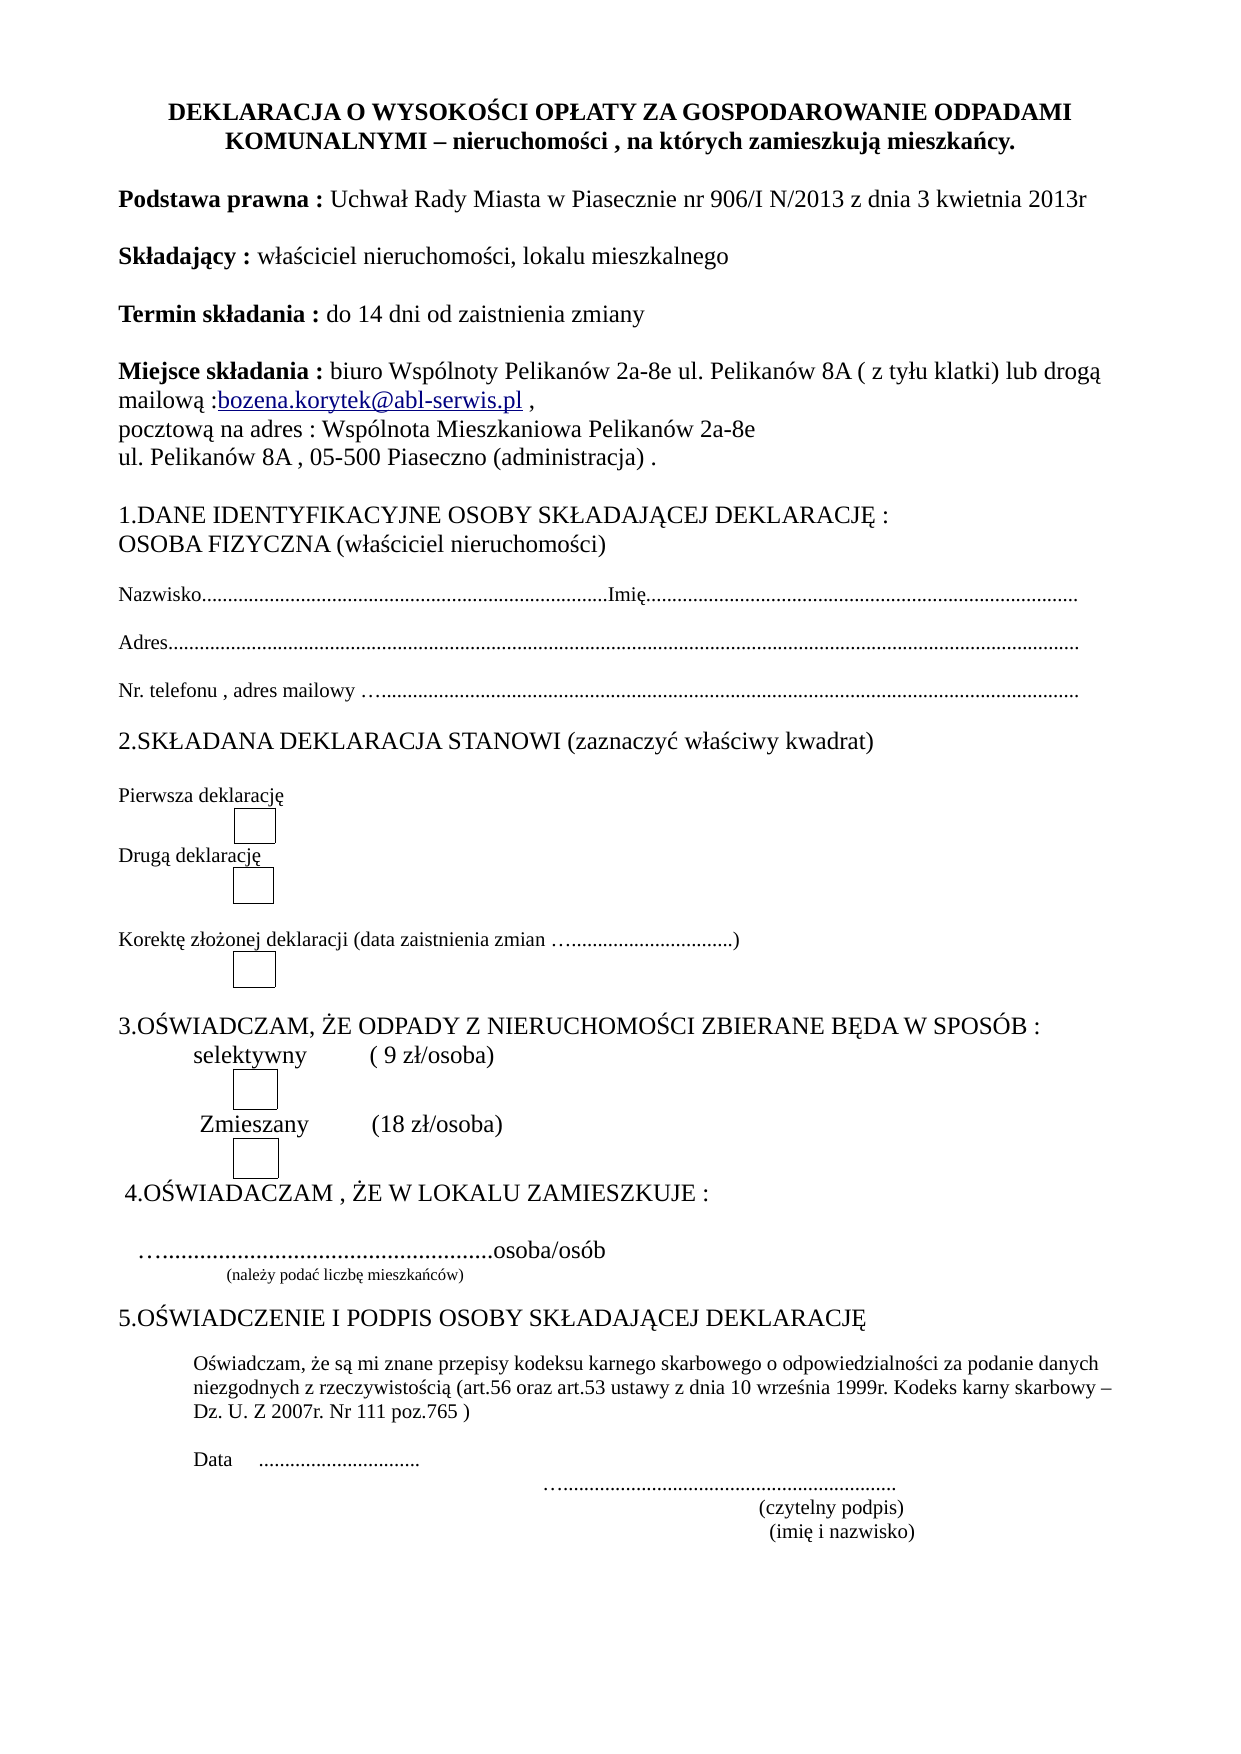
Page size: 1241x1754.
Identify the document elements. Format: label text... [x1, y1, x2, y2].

text (czytelny podpis) [118, 1495, 1122, 1519]
text DEKLARACJA O WYSOKOŚCI OPŁATY ZA GOSPODAROWANIE ODPADAMI KOMUNALNYMI – nieruchomości , na których zamieszkują mieszkańcy. [118, 97, 1122, 155]
list Data ............................... [156, 1447, 1122, 1471]
text ….....................................................osoba/osób [118, 1236, 1122, 1264]
text (imię i nazwisko) [118, 1519, 1122, 1543]
text pocztową na adres : Wspólnota Mieszkaniowa Pelikanów 2a-8e [118, 414, 1122, 442]
text Nr. telefonu , adres mailowy …...................................................................................................................................... [118, 678, 1122, 702]
list Oświadczam, że są mi znane przepisy kodeksu karnego skarbowego o odpowiedzialności za podanie danych niezgodnych z rzeczywistością (art.56 oraz art.53 ustawy z dnia 10 września 1999r. Kodeks karny skarbowy – Dz. U. Z 2007r. Nr 111 poz.765 ) [156, 1351, 1122, 1423]
text Korektę złożonej deklaracji (data zaistnienia zmian …...............................) [118, 927, 1122, 951]
text 3.OŚWIADCZAM, ŻE ODPADY Z NIERUCHOMOŚCI ZBIERANE BĘDA W SPOSÓB : [118, 1011, 1122, 1040]
text Miejsce składania : biuro Wspólnoty Pelikanów 2a-8e ul. Pelikanów 8A ( z tyłu klatki) lub drogą mailową :bozena.korytek@abl-serwis.pl , [118, 356, 1122, 414]
text 4.OŚWIADACZAM , ŻE W LOKALU ZAMIESZKUJE : [118, 1178, 1122, 1207]
text Nazwisko..............................................................................Imię................................................................................... [118, 582, 1122, 606]
text (należy podać liczbę mieszkańców) [118, 1264, 1122, 1283]
text 5.OŚWIADCZENIE I PODPIS OSOBY SKŁADAJĄCEJ DEKLARACJĘ [118, 1303, 1122, 1331]
table_header [234, 1139, 278, 1178]
table_header [234, 1070, 277, 1109]
list …................................................................ [156, 1471, 1122, 1495]
text 2.SKŁADANA DEKLARACJA STANOWI (zaznaczyć właściwy kwadrat) [118, 726, 1122, 755]
text Podstawa prawna : Uchwał Rady Miasta w Piasecznie nr 906/I N/2013 z dnia 3 kwietnia 2013r [118, 184, 1122, 212]
table_header [234, 868, 273, 903]
text Składający : właściciel nieruchomości, lokalu mieszkalnego [118, 241, 1122, 270]
table_header [234, 952, 275, 987]
text ul. Pelikanów 8A , 05-500 Piaseczno (administracja) . [118, 442, 1122, 471]
text Drugą deklarację [118, 843, 1122, 867]
text OSOBA FIZYCZNA (właściciel nieruchomości) [118, 529, 1122, 557]
text Pierwsza deklarację [118, 783, 1122, 807]
text Zmieszany (18 zł/osoba) [118, 1109, 1122, 1138]
text Adres............................................................................................................................................................................... [118, 630, 1122, 654]
text 1.DANE IDENTYFIKACYJNE OSOBY SKŁADAJĄCEJ DEKLARACJĘ : [118, 500, 1122, 529]
table_header [235, 809, 275, 843]
text selektywny ( 9 zł/osoba) [118, 1040, 1122, 1068]
text Termin składania : do 14 dni od zaistnienia zmiany [118, 299, 1122, 327]
